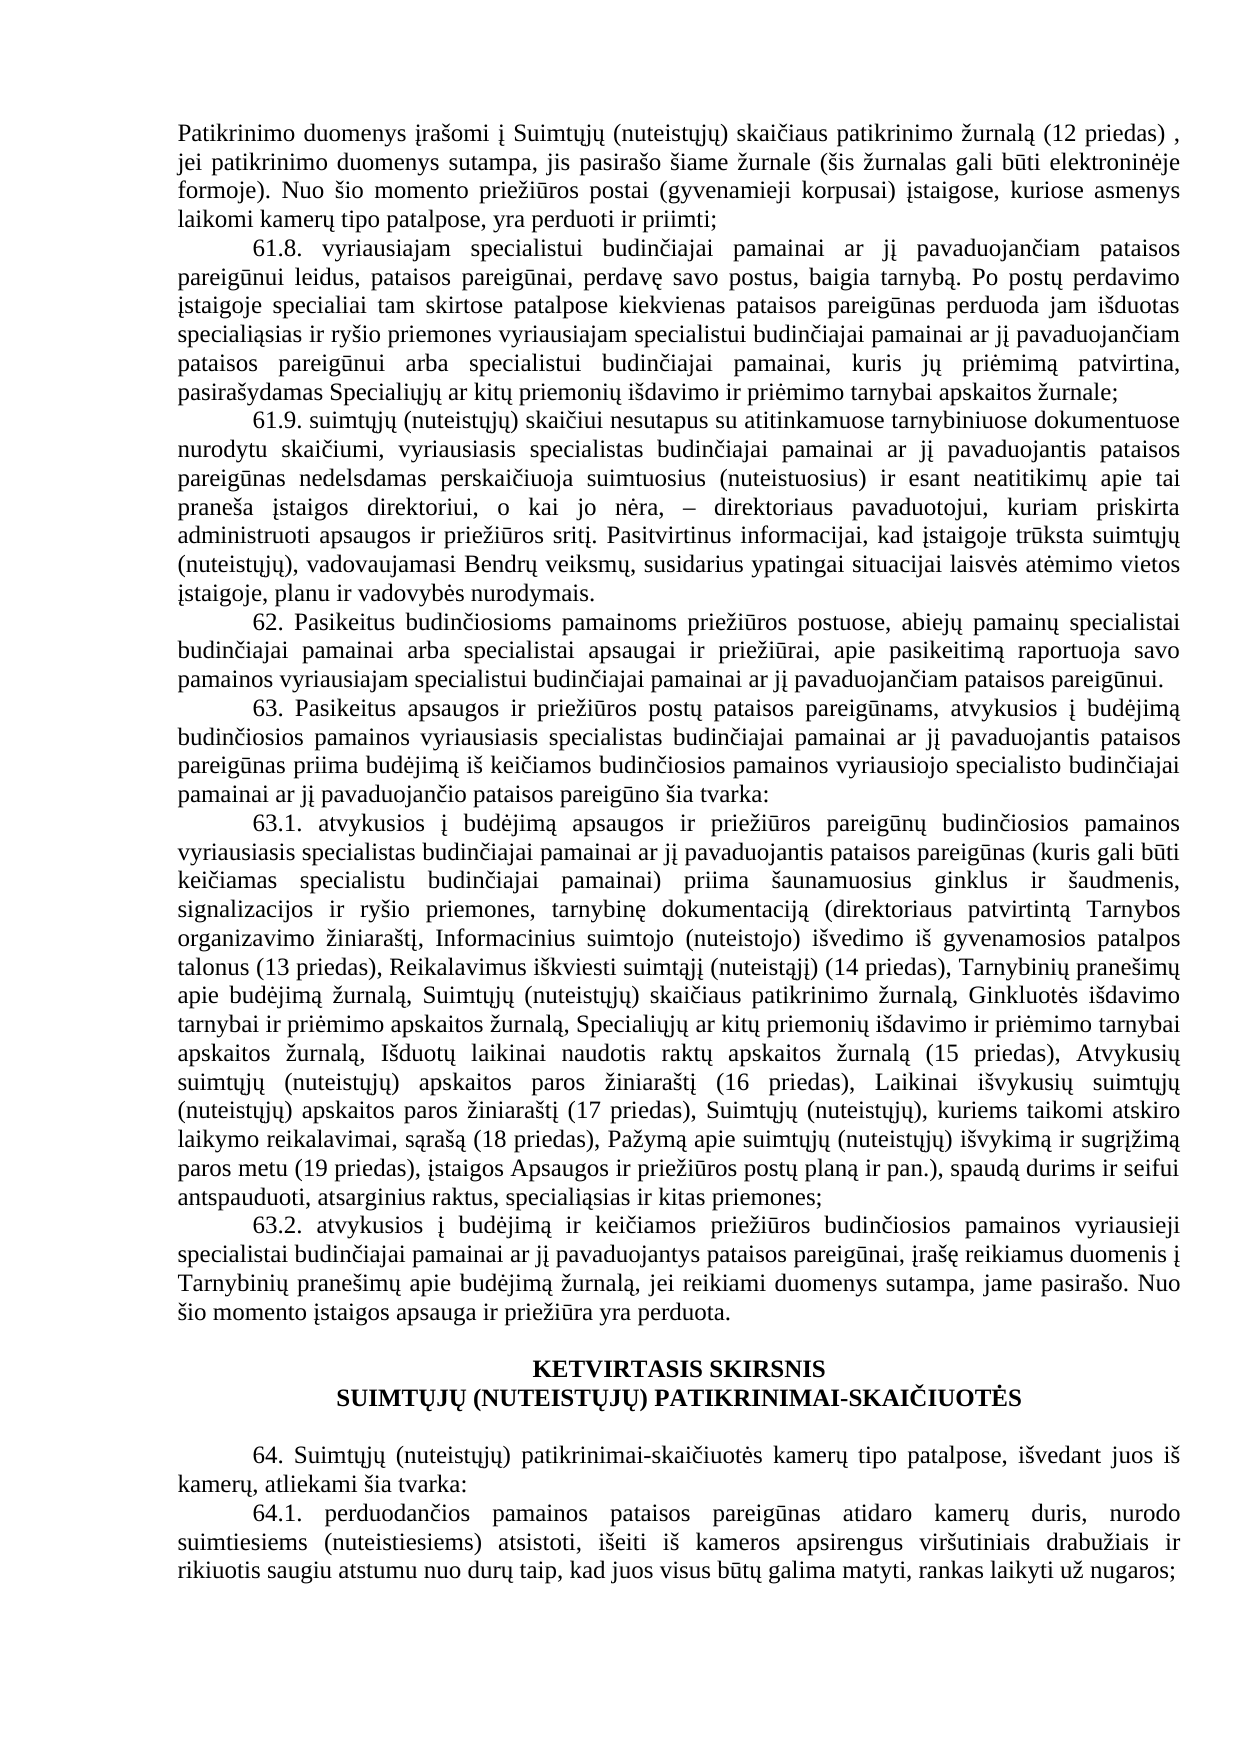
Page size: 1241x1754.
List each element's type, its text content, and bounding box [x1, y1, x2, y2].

text 61.9. suimtųjų (nuteistųjų) skaičiui nesutapus su atitinkamuose tarnybiniuose dokumentuose nurodytu skaičiumi, vyriausiasis specialistas budinčiajai pamainai ar jį pavaduojantis pataisos pareigūnas nedelsdamas perskaičiuoja suimtuosius (nuteistuosius) ir esant neatitikimų apie tai praneša įstaigos direktoriui, o kai jo nėra, – direktoriaus pavaduotojui, kuriam priskirta administruoti apsaugos ir priežiūros sritį. Pasitvirtinus informacijai, kad įstaigoje trūksta suimtųjų (nuteistųjų), vadovaujamasi Bendrų veiksmų, susidarius ypatingai situacijai laisvės atėmimo vietos įstaigoje, planu ir vadovybės nurodymais. [177, 406, 1181, 607]
text KETVIRTASIS SKIRSNIS [177, 1354, 1181, 1383]
text 63. Pasikeitus apsaugos ir priežiūros postų pataisos pareigūnams, atvykusios į budėjimą budinčiosios pamainos vyriausiasis specialistas budinčiajai pamainai ar jį pavaduojantis pataisos pareigūnas priima budėjimą iš keičiamos budinčiosios pamainos vyriausiojo specialisto budinčiajai pamainai ar jį pavaduojančio pataisos pareigūno šia tvarka: [177, 693, 1181, 808]
text 64.1. perduodančios pamainos pataisos pareigūnas atidaro kamerų duris, nurodo suimtiesiems (nuteistiesiems) atsistoti, išeiti iš kameros apsirengus viršutiniais drabužiais ir rikiuotis saugiu atstumu nuo durų taip, kad juos visus būtų galima matyti, rankas laikyti už nugaros; [177, 1498, 1181, 1584]
text 64. Suimtųjų (nuteistųjų) patikrinimai-skaičiuotės kamerų tipo patalpose, išvedant juos iš kamerų, atliekami šia tvarka: [177, 1441, 1181, 1498]
text 61.8. vyriausiajam specialistui budinčiajai pamainai ar jį pavaduojančiam pataisos pareigūnui leidus, pataisos pareigūnai, perdavę savo postus, baigia tarnybą. Po postų perdavimo įstaigoje specialiai tam skirtose patalpose kiekvienas pataisos pareigūnas perduoda jam išduotas specialiąsias ir ryšio priemones vyriausiajam specialistui budinčiajai pamainai ar jį pavaduojančiam pataisos pareigūnui arba specialistui budinčiajai pamainai, kuris jų priėmimą patvirtina, pasirašydamas Specialiųjų ar kitų priemonių išdavimo ir priėmimo tarnybai apskaitos žurnale; [177, 233, 1181, 406]
text 62. Pasikeitus budinčiosioms pamainoms priežiūros postuose, abiejų pamainų specialistai budinčiajai pamainai arba specialistai apsaugai ir priežiūrai, apie pasikeitimą raportuoja savo pamainos vyriausiajam specialistui budinčiajai pamainai ar jį pavaduojančiam pataisos pareigūnui. [177, 607, 1181, 693]
text 63.1. atvykusios į budėjimą apsaugos ir priežiūros pareigūnų budinčiosios pamainos vyriausiasis specialistas budinčiajai pamainai ar jį pavaduojantis pataisos pareigūnas (kuris gali būti keičiamas specialistu budinčiajai pamainai) priima šaunamuosius ginklus ir šaudmenis, signalizacijos ir ryšio priemones, tarnybinę dokumentaciją (direktoriaus patvirtintą Tarnybos organizavimo žiniaraštį, Informacinius suimtojo (nuteistojo) išvedimo iš gyvenamosios patalpos talonus (13 priedas), Reikalavimus iškviesti suimtąjį (nuteistąjį) (14 priedas), Tarnybinių pranešimų apie budėjimą žurnalą, Suimtųjų (nuteistųjų) skaičiaus patikrinimo žurnalą, Ginkluotės išdavimo tarnybai ir priėmimo apskaitos žurnalą, Specialiųjų ar kitų priemonių išdavimo ir priėmimo tarnybai apskaitos žurnalą, Išduotų laikinai naudotis raktų apskaitos žurnalą (15 priedas), Atvykusių suimtųjų (nuteistųjų) apskaitos paros žiniaraštį (16 priedas), Laikinai išvykusių suimtųjų (nuteistųjų) apskaitos paros žiniaraštį (17 priedas), Suimtųjų (nuteistųjų), kuriems taikomi atskiro laikymo reikalavimai, sąrašą (18 priedas), Pažymą apie suimtųjų (nuteistųjų) išvykimą ir sugrįžimą paros metu (19 priedas), įstaigos Apsaugos ir priežiūros postų planą ir pan.), spaudą durims ir seifui antspauduoti, atsarginius raktus, specialiąsias ir kitas priemones; [177, 808, 1181, 1211]
text SUIMTŲJŲ (NUTEISTŲJŲ) PATIKRINIMAI-SKAIČIUOTĖS [177, 1383, 1181, 1412]
text 63.2. atvykusios į budėjimą ir keičiamos priežiūros budinčiosios pamainos vyriausieji specialistai budinčiajai pamainai ar jį pavaduojantys pataisos pareigūnai, įrašę reikiamus duomenis į Tarnybinių pranešimų apie budėjimą žurnalą, jei reikiami duomenys sutampa, jame pasirašo. Nuo šio momento įstaigos apsauga ir priežiūra yra perduota. [177, 1211, 1181, 1326]
text Patikrinimo duomenys įrašomi į Suimtųjų (nuteistųjų) skaičiaus patikrinimo žurnalą (12 priedas) , jei patikrinimo duomenys sutampa, jis pasirašo šiame žurnale (šis žurnalas gali būti elektroninėje formoje). Nuo šio momento priežiūros postai (gyvenamieji korpusai) įstaigose, kuriose asmenys laikomi kamerų tipo patalpose, yra perduoti ir priimti; [177, 118, 1181, 233]
